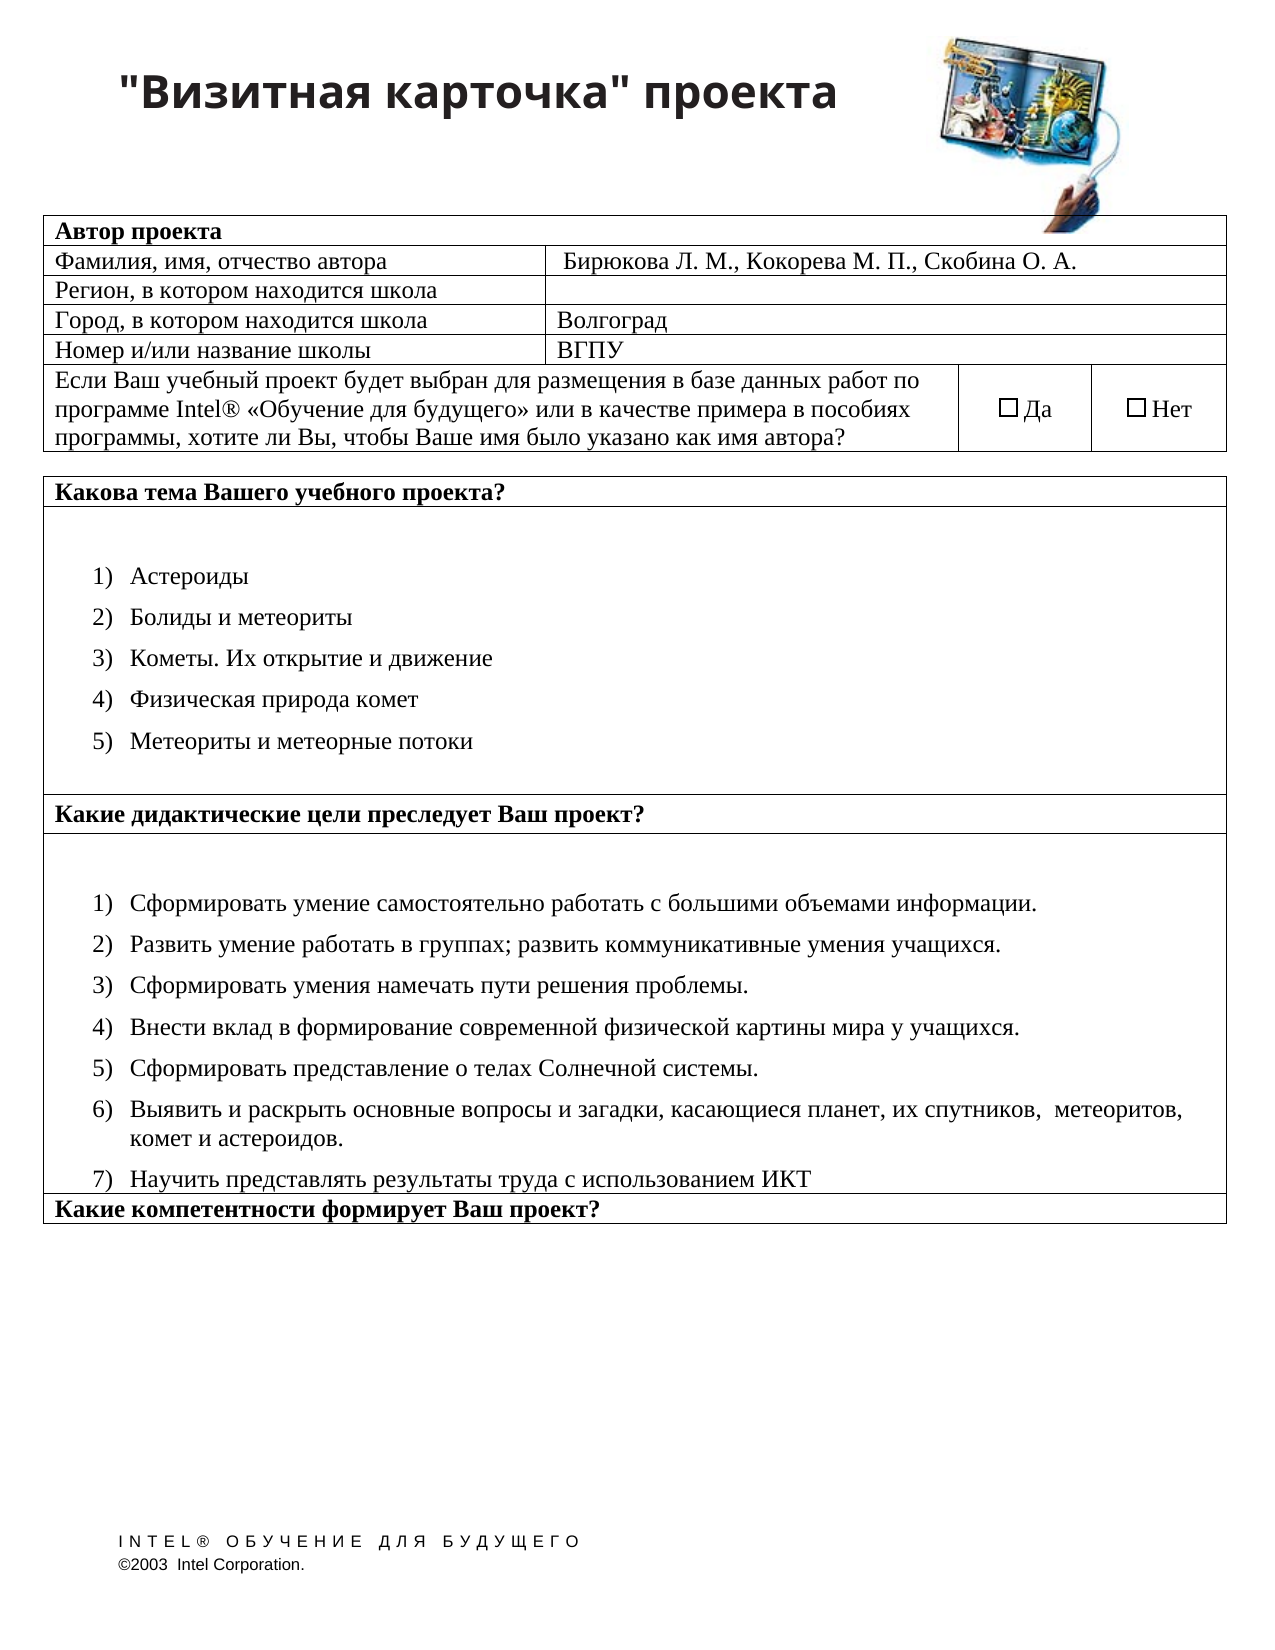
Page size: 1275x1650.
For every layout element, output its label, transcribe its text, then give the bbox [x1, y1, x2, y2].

table_cell Если Ваш учебный проект будет выбран для размещения в базе данных работ по программе Intel® «Обучение для будущего» или в качестве примера в пособиях программы, хотите ли Вы, чтобы Ваше имя было указано как имя автора? [44, 365, 958, 451]
table_cell Бирюкова Л. М., Кокорева М. П., Скобина О. А. [546, 246, 1226, 274]
table_cell Какие дидактические цели преследует Ваш проект? [44, 795, 1226, 833]
table_cell Фамилия, имя, отчество автора [44, 246, 545, 274]
table_cell Номер и/или название школы [44, 335, 545, 364]
table_header Автор проекта [44, 216, 1226, 245]
table_cell ВГПУ [546, 335, 1226, 364]
subtitle [1131, 59, 1157, 121]
table_cell Волгоград [546, 305, 1226, 334]
table_cell Сформировать умение самостоятельно работать с большими объемами информации. Развить умение работать в группах; развить коммуникативные умения учащихся. Сформировать умения намечать пути решения проблемы. Внести вклад в формирование современной физической картины мира у учащихся. Сформировать представление о телах Солнечной системы. Выявить и раскрыть основные вопросы и загадки, касающиеся планет, их спутников, метеоритов, комет и астероидов. Научить представлять результаты труда с использованием ИКТ [44, 834, 1226, 1193]
table_cell Город, в котором находится школа [44, 305, 545, 334]
table_cell Регион, в котором находится школа [44, 276, 545, 304]
subtitle "Визитная карточка" проекта [118, 59, 924, 121]
table_cell [546, 276, 1226, 304]
table_cell Астероиды Болиды и метеориты Кометы. Их открытие и движение Физическая природа комет Метеориты и метеорные потоки [44, 507, 1226, 793]
picture [926, 216, 1129, 234]
table_cell Да [959, 365, 1091, 451]
picture [926, 36, 1129, 215]
table_header Какова тема Вашего учебного проекта? [44, 477, 1226, 506]
table_cell Какие компетентности формирует Ваш проект? [44, 1194, 1226, 1223]
table_cell Нет [1092, 365, 1226, 451]
